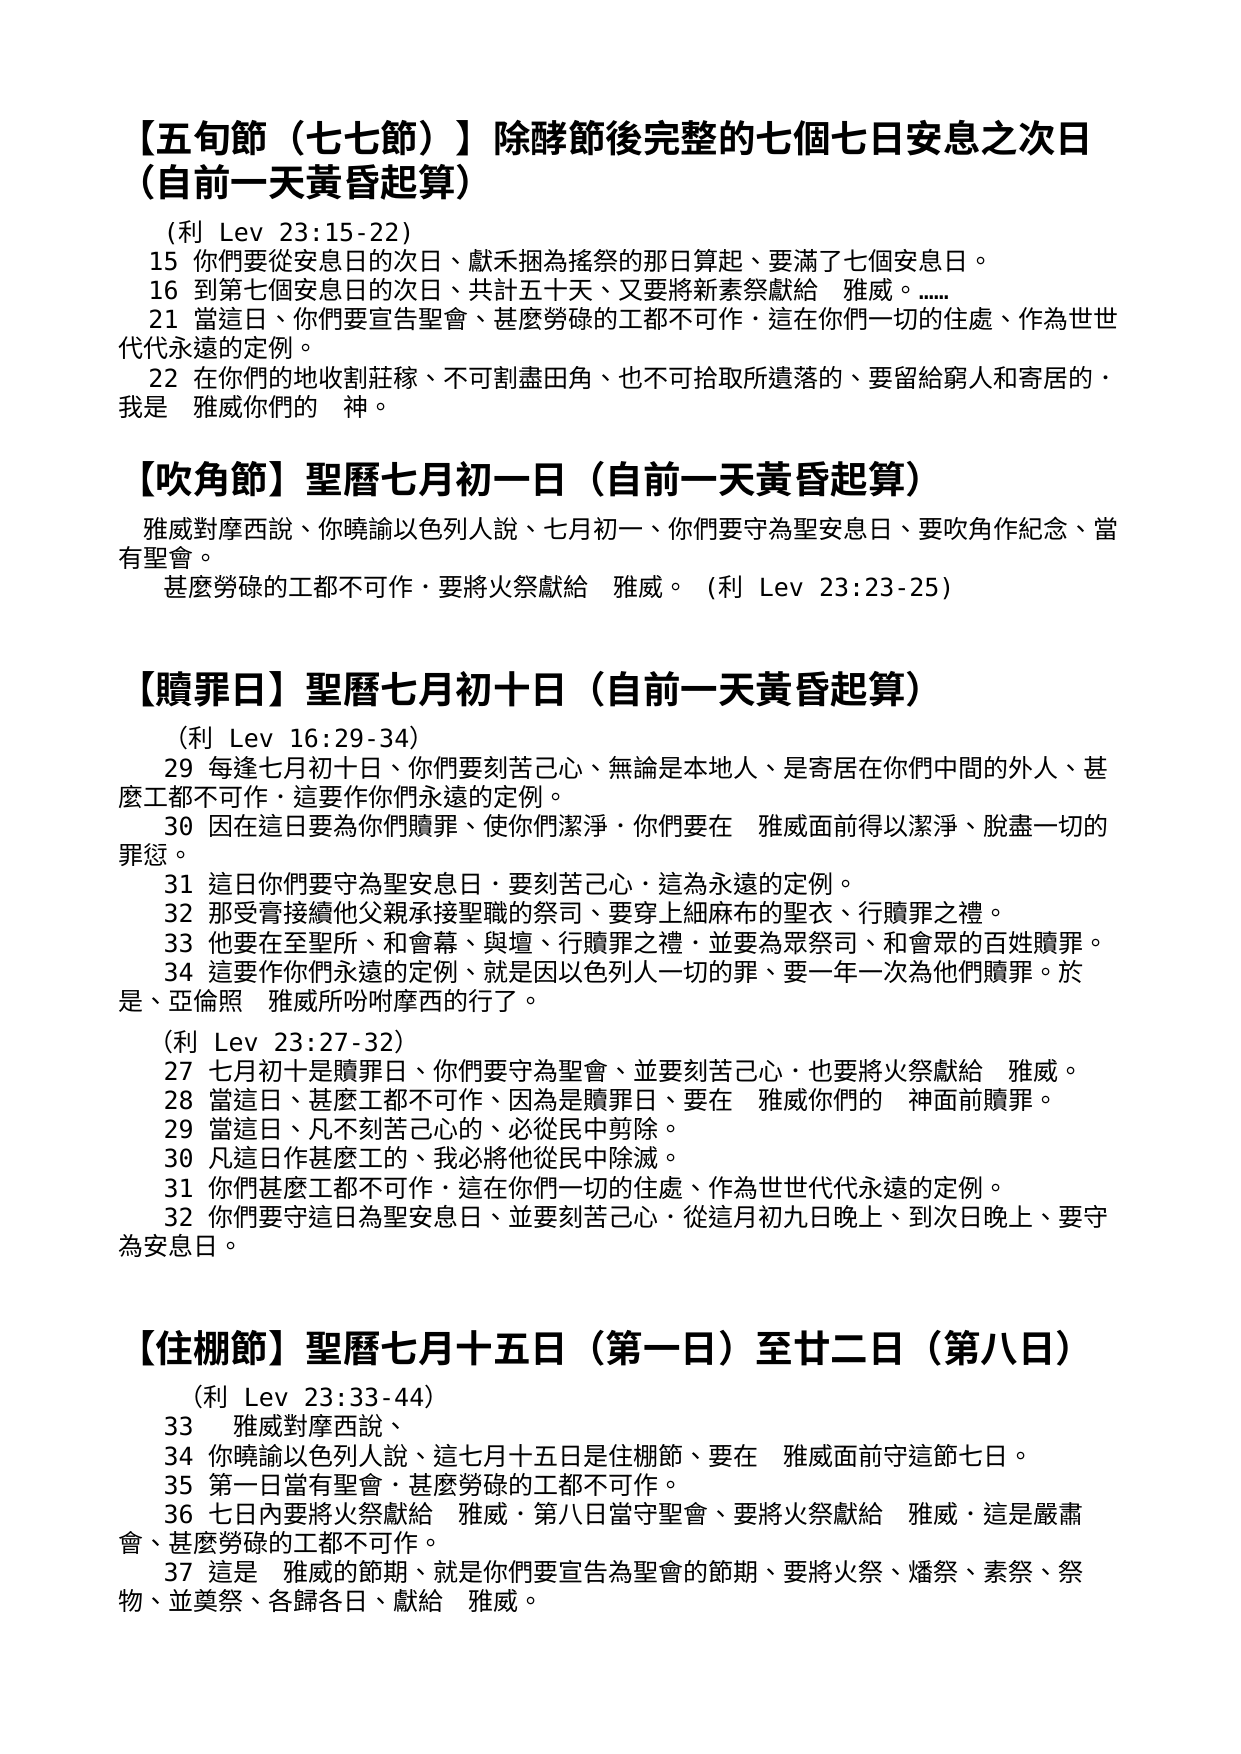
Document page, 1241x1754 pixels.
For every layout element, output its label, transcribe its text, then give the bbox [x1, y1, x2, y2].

text （利 Lev 23:27-32） 27 七月初十是贖罪日、你們要守為聖會、並要刻苦己心．也要將火祭獻給 雅威。 28 當這日、甚麼工都不可作、因為是贖罪日、要在 雅威你們的 神面前贖罪。 29 當這日、凡不刻苦己心的、必從民中剪除。 30 凡這日作甚麼工的、我必將他從民中除滅。 31 你們甚麼工都不可作．這在你們一切的住處、作為世世代代永遠的定例。 32 你們要守這日為聖安息日、並要刻苦己心．從這月初九日晚上、到次日晚上、要守為安息日。 [118, 1028, 1122, 1291]
text 雅威對摩西說、你曉諭以色列人說、七月初一、你們要守為聖安息日、要吹角作紀念、當有聖會。 甚麼勞碌的工都不可作．要將火祭獻給 雅威。 (利 Lev 23:23-25) [118, 515, 1122, 632]
subtitle 【贖罪日】聖曆七月初十日（自前一天黃昏起算） [118, 668, 1122, 712]
text (利 Lev 23:15-22) 15 你們要從安息日的次日、獻禾捆為搖祭的那日算起、要滿了七個安息日。 16 到第七個安息日的次日、共計五十天、又要將新素祭獻給 雅威。…… 21 當這日、你們要宣告聖會、甚麼勞碌的工都不可作．這在你們一切的住處、作為世世代代永遠的定例。 22 在你們的地收割莊稼、不可割盡田角、也不可拾取所遺落的、要留給窮人和寄居的．我是 雅威你們的 神。 [118, 218, 1122, 422]
text （利 Lev 23:33-44） 33 雅威對摩西說、 34 你曉諭以色列人說、這七月十五日是住棚節、要在 雅威面前守這節七日。 35 第一日當有聖會．甚麼勞碌的工都不可作。 36 七日內要將火祭獻給 雅威．第八日當守聖會、要將火祭獻給 雅威．這是嚴肅會、甚麼勞碌的工都不可作。 37 這是 雅威的節期、就是你們要宣告為聖會的節期、要將火祭、燔祭、素祭、祭物、並奠祭、各歸各日、獻給 雅威。 [118, 1383, 1122, 1617]
subtitle 【五旬節（七七節）】除酵節後完整的七個七日安息之次日（自前一天黃昏起算） [118, 118, 1122, 205]
subtitle 【吹角節】聖曆七月初一日（自前一天黃昏起算） [118, 459, 1122, 502]
text （利 Lev 16:29-34） 29 每逢七月初十日、你們要刻苦己心、無論是本地人、是寄居在你們中間的外人、甚麼工都不可作．這要作你們永遠的定例。 30 因在這日要為你們贖罪、使你們潔淨．你們要在 雅威面前得以潔淨、脫盡一切的罪愆。 31 這日你們要守為聖安息日．要刻苦己心．這為永遠的定例。 32 那受膏接續他父親承接聖職的祭司、要穿上細麻布的聖衣、行贖罪之禮。 33 他要在至聖所、和會幕、與壇、行贖罪之禮．並要為眾祭司、和會眾的百姓贖罪。 34 這要作你們永遠的定例、就是因以色列人一切的罪、要一年一次為他們贖罪。於是、亞倫照 雅威所吩咐摩西的行了。 [118, 724, 1122, 1016]
subtitle 【住棚節】聖曆七月十五日（第一日）至廿二日（第八日） [118, 1327, 1122, 1371]
